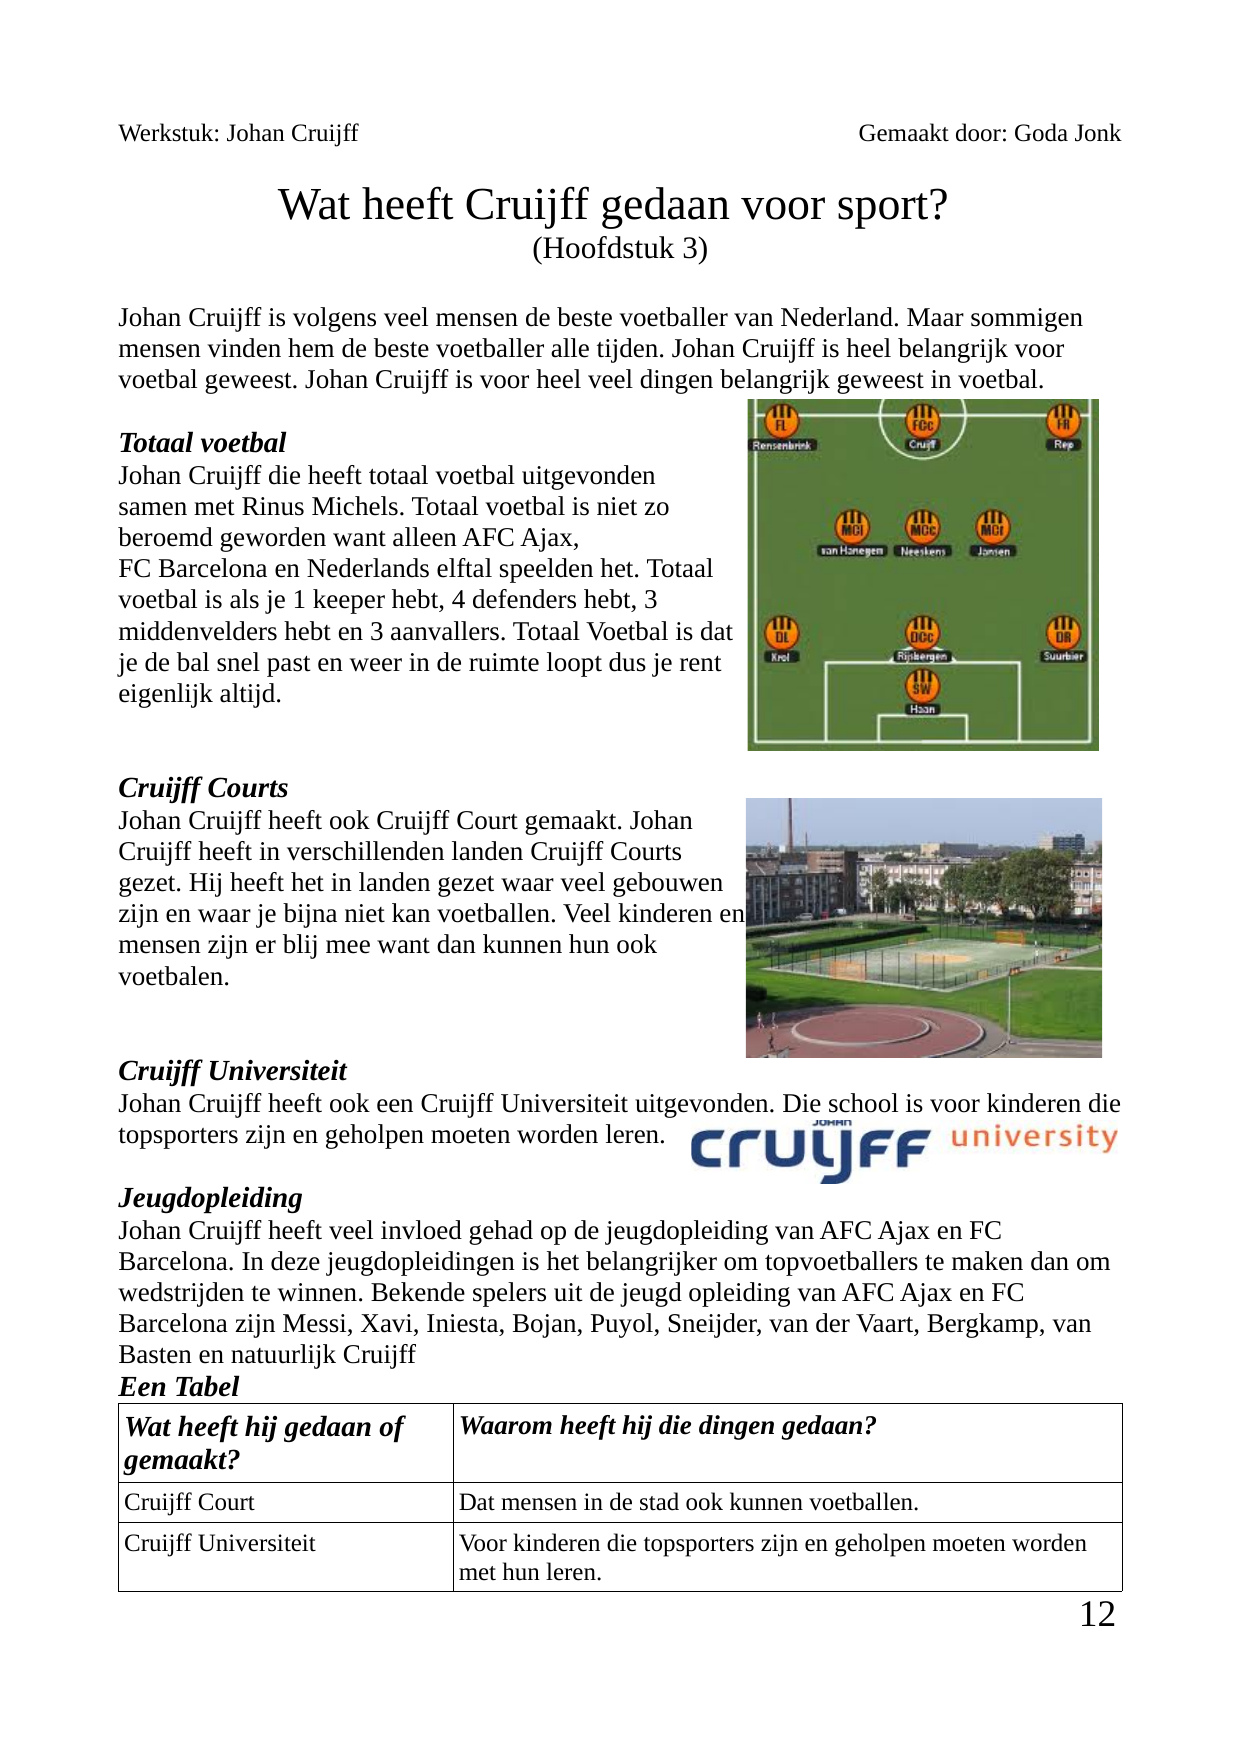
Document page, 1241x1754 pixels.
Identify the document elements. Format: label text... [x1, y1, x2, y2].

text Een Tabel [118, 1369, 1122, 1403]
text beroemd geworden want alleen AFC Ajax, [118, 521, 747, 552]
text FC Barcelona en Nederlands elftal speelden het. Totaal voetbal is als je 1 keeper hebt, 4 defenders hebt, 3 middenvelders hebt en 3 aanvallers. Totaal Voetbal is dat je de bal snel past en weer in de ruimte loopt dus je rent eigenlijk altijd. [118, 552, 747, 708]
text Johan Cruijff is volgens veel mensen de beste voetballer van Nederland. Maar sommigen mensen vinden hem de beste voetballer alle tijden. Johan Cruijff is heel belangrijk voor voetbal geweest. Johan Cruijff is voor heel veel dingen belangrijk geweest in voetbal. [118, 301, 1122, 394]
picture [691, 1120, 1118, 1184]
table_header Wat heeft hij gedaan of gemaakt? [119, 1404, 453, 1482]
text (Hoofdstuk 3) [118, 229, 1122, 265]
text samen met Rinus Michels. Totaal voetbal is niet zo [118, 490, 747, 521]
table_cell Voor kinderen die topsporters zijn en geholpen moeten worden met hun leren. [454, 1523, 1122, 1591]
table_cell Dat mensen in de stad ook kunnen voetballen. [454, 1483, 1122, 1522]
text Johan Cruijff die heeft totaal voetbal uitgevonden [118, 459, 747, 490]
table_cell Cruijff Universiteit [119, 1523, 453, 1591]
text Wat heeft Cruijff gedaan voor sport? [118, 176, 1122, 229]
text Cruijff Universiteit [118, 1053, 1122, 1087]
text Johan Cruijff heeft ook een Cruijff Universiteit uitgevonden. Die school is voor kinderen die topsporters zijn en geholpen moeten worden leren. [118, 1087, 1122, 1149]
text Johan Cruijff heeft ook Cruijff Court gemaakt. Johan Cruijff heeft in verschillenden landen Cruijff Courts gezet. Hij heeft het in landen gezet waar veel gebouwen zijn en waar je bijna niet kan voetballen. Veel kinderen en mensen zijn er blij mee want dan kunnen hun ook voetbalen. [118, 804, 745, 991]
text Jeugdopleiding [118, 1180, 1122, 1214]
table_cell Cruijff Court [119, 1483, 453, 1522]
text Cruijff Courts [118, 771, 1122, 804]
picture [747, 399, 1099, 751]
table_header Waarom heeft hij die dingen gedaan? [454, 1404, 1122, 1482]
text Johan Cruijff heeft veel invloed gehad op de jeugdopleiding van AFC Ajax en FC Barcelona. In deze jeugdopleidingen is het belangrijker om topvoetballers te maken dan om wedstrijden te winnen. Bekende spelers uit de jeugd opleiding van AFC Ajax en FC Barcelona zijn Messi, Xavi, Iniesta, Bojan, Puyol, Sneijder, van der Vaart, Bergkamp, van Basten en natuurlijk Cruijff [118, 1214, 1122, 1369]
picture [745, 798, 1103, 1058]
text Totaal voetbal [118, 426, 747, 459]
text [1099, 426, 1122, 459]
